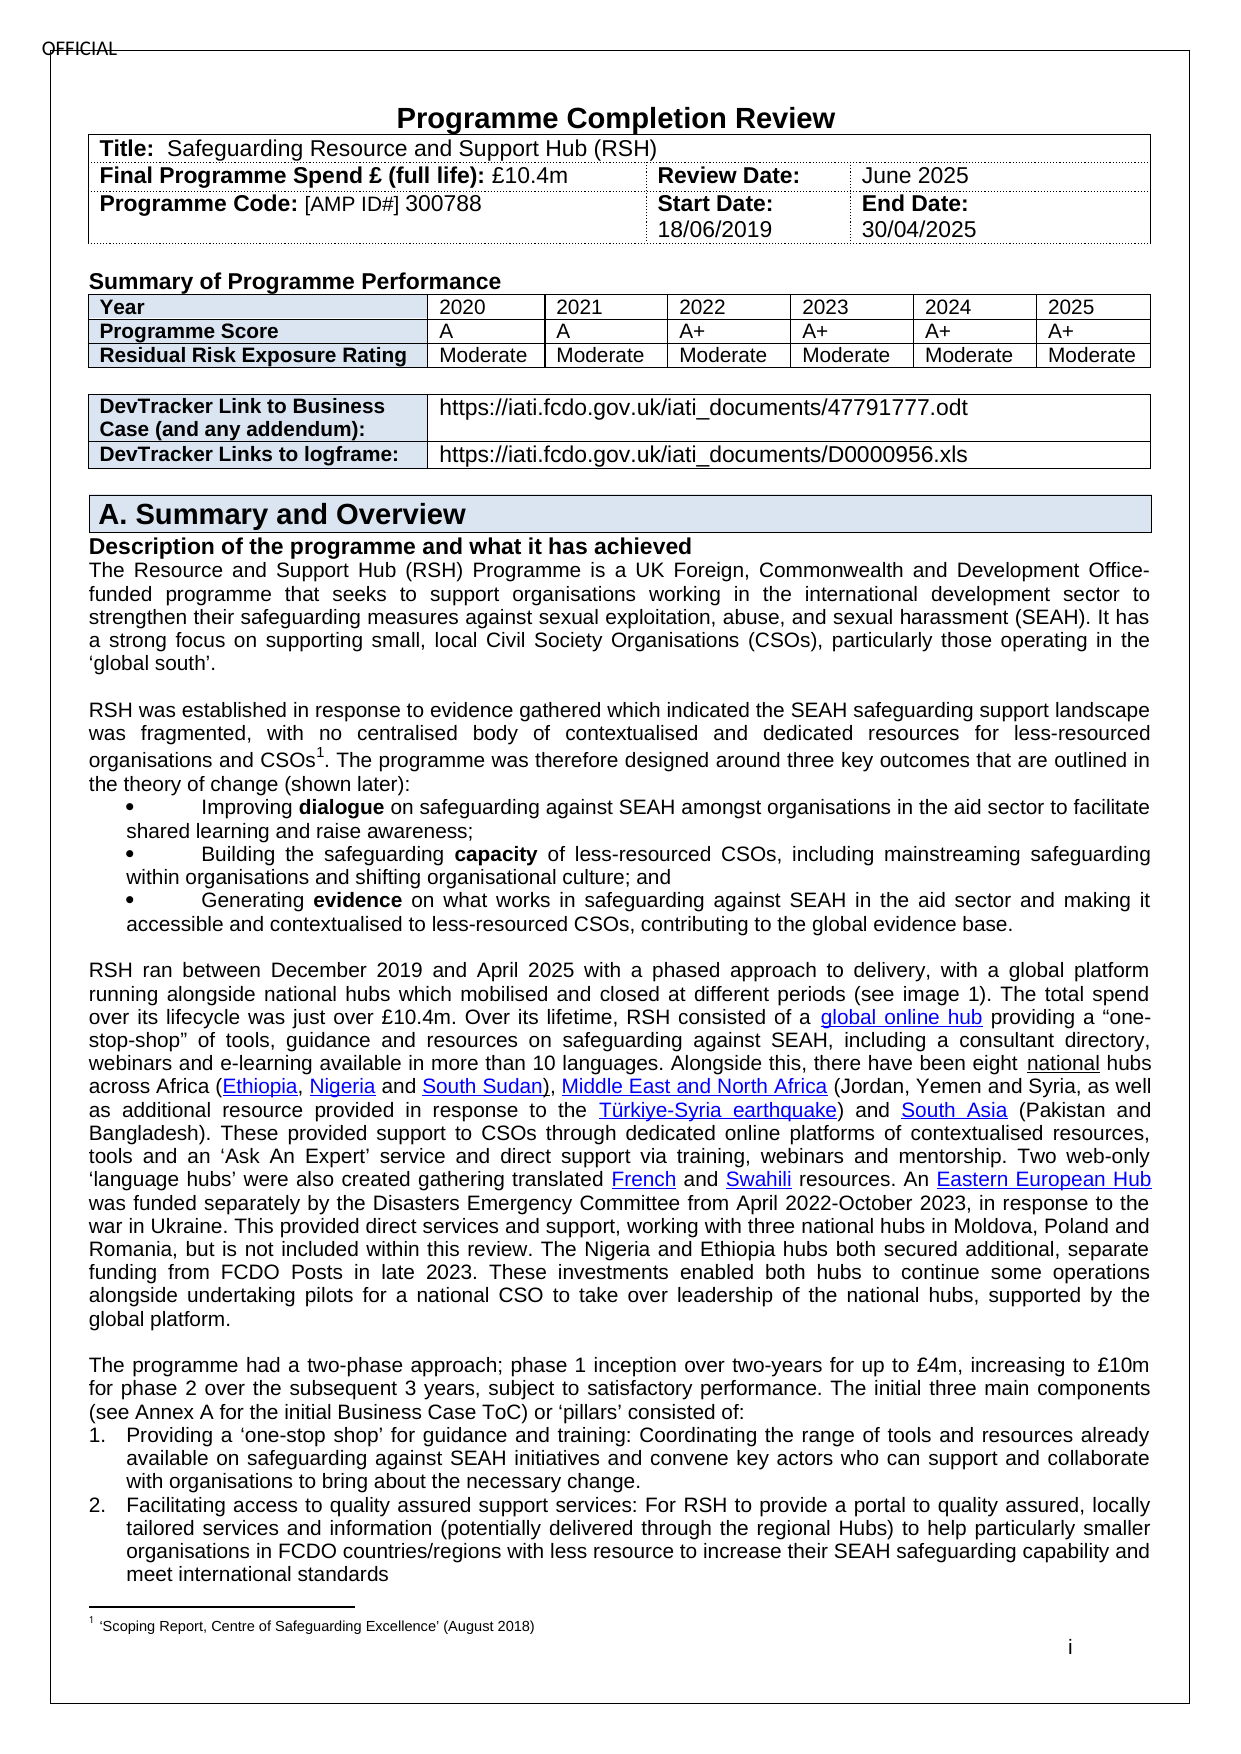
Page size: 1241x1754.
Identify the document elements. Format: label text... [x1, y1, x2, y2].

table_cell Moderate [668, 344, 790, 367]
table_cell End Date: 30/04/2025 [850, 191, 1150, 242]
table_cell Programme Code: [AMP ID#] 300788 [89, 191, 646, 242]
table_cell Review Date: [646, 162, 850, 191]
text Summary of Programme Performance [89, 268, 1152, 294]
table_header 2020 [428, 295, 544, 318]
text The programme had a two-phase approach; phase 1 inception over two-years for up to £4m, increasing to £10m for phase 2 over the subsequent 3 years, subject to satisfactory performance. The initial three main components (see Annex A for the initial Business Case ToC) or ‘pillars’ consisted of: [89, 1354, 1152, 1423]
table_cell Moderate [428, 344, 544, 367]
list Improving dialogue on safeguarding against SEAH amongst organisations in the aid sector to facilitate shared learning and raise awareness; [126, 796, 1152, 842]
text ‘Scoping Report, Centre of Safeguarding Excellence’ (August 2018) [89, 1613, 1152, 1636]
table_header Year [89, 295, 427, 318]
table_header 2024 [914, 295, 1036, 318]
table_cell DevTracker Links to logframe: [89, 442, 427, 468]
table_cell A+ [1037, 320, 1150, 343]
table_cell Start Date: 18/06/2019 [646, 191, 850, 242]
table_cell Moderate [914, 344, 1036, 367]
table_header 2025 [1037, 295, 1150, 318]
table_header DevTracker Link to Business Case (and any addendum): [89, 395, 427, 441]
text RSH was established in response to evidence gathered which indicated the SEAH safeguarding support landscape was fragmented, with no centralised body of contextualised and dedicated resources for less-resourced organisations and CSOs. The programme was therefore designed around three key outcomes that are outlined in the theory of change (shown later): [89, 698, 1152, 796]
list Generating evidence on what works in safeguarding against SEAH in the aid sector and making it accessible and contextualised to less-resourced CSOs, contributing to the global evidence base. [126, 889, 1152, 936]
text Programme Completion Review [89, 102, 1152, 134]
table_cell A+ [668, 320, 790, 343]
table_cell Programme Score [89, 320, 427, 343]
table_header 2021 [546, 295, 667, 318]
table_cell Residual Risk Exposure Rating [89, 344, 427, 367]
table_header Title: Safeguarding Resource and Support Hub (RSH) [89, 135, 1150, 162]
table_cell https://iati.fcdo.gov.uk/iati_documents/D0000956.xls [428, 442, 1150, 468]
text The Resource and Support Hub (RSH) Programme is a UK Foreign, Commonwealth and Development Office-funded programme that seeks to support organisations working in the international development sector to strengthen their safeguarding measures against sexual exploitation, abuse, and sexual harassment (SEAH). It has a strong focus on supporting small, local Civil Society Organisations (CSOs), particularly those operating in the ‘global south’. [89, 559, 1152, 675]
text RSH ran between December 2019 and April 2025 with a phased approach to delivery, with a global platform running alongside national hubs which mobilised and closed at different periods (see image 1). The total spend over its lifecycle was just over £10.4m. Over its lifetime, RSH consisted of a global online hub providing a “one-stop-shop” of tools, guidance and resources on safeguarding against SEAH, including a consultant directory, webinars and e-learning available in more than 10 languages. Alongside this, there have been eight national hubs across Africa (Ethiopia, Nigeria and South Sudan), Middle East and North Africa (Jordan, Yemen and Syria, as well as additional resource provided in response to the Türkiye-Syria earthquake) and South Asia (Pakistan and Bangladesh). These provided support to CSOs through dedicated online platforms of contextualised resources, tools and an ‘Ask An Expert’ service and direct support via training, webinars and mentorship. Two web-only ‘language hubs’ were also created gathering translated French and Swahili resources. An Eastern European Hub was funded separately by the Disasters Emergency Committee from April 2022-October 2023, in response to the war in Ukraine. This provided direct services and support, working with three national hubs in Moldova, Poland and Romania, but is not included within this review. The Nigeria and Ethiopia hubs both secured additional, separate funding from FCDO Posts in late 2023. These investments enabled both hubs to continue some operations alongside undertaking pilots for a national CSO to take over leadership of the national hubs, supported by the global platform. [89, 959, 1152, 1331]
list Facilitating access to quality assured support services: For RSH to provide a portal to quality assured, locally tailored services and information (potentially delivered through the regional Hubs) to help particularly smaller organisations in FCDO countries/regions with less resource to increase their SEAH safeguarding capability and meet international standards [89, 1493, 1152, 1586]
table_cell A+ [791, 320, 913, 343]
text A. Summary and Overview [90, 496, 1151, 532]
table_cell June 2025 [850, 162, 1150, 191]
table_cell Final Programme Spend £ (full life): £10.4m [89, 162, 646, 191]
table_cell A [546, 320, 667, 343]
table_cell A [428, 320, 544, 343]
list Providing a ‘one-stop shop’ for guidance and training: Coordinating the range of tools and resources already available on safeguarding against SEAH initiatives and convene key actors who can support and collaborate with organisations to bring about the necessary change. [89, 1423, 1152, 1493]
table_cell Moderate [546, 344, 667, 367]
table_cell Moderate [1037, 344, 1150, 367]
table_cell A+ [914, 320, 1036, 343]
list Building the safeguarding capacity of less-resourced CSOs, including mainstreaming safeguarding within organisations and shifting organisational culture; and [126, 842, 1152, 889]
table_cell Moderate [791, 344, 913, 367]
table_header 2023 [791, 295, 913, 318]
table_header https://iati.fcdo.gov.uk/iati_documents/47791777.odt [428, 395, 1150, 441]
text Description of the programme and what it has achieved [89, 533, 1152, 559]
table_header 2022 [668, 295, 790, 318]
